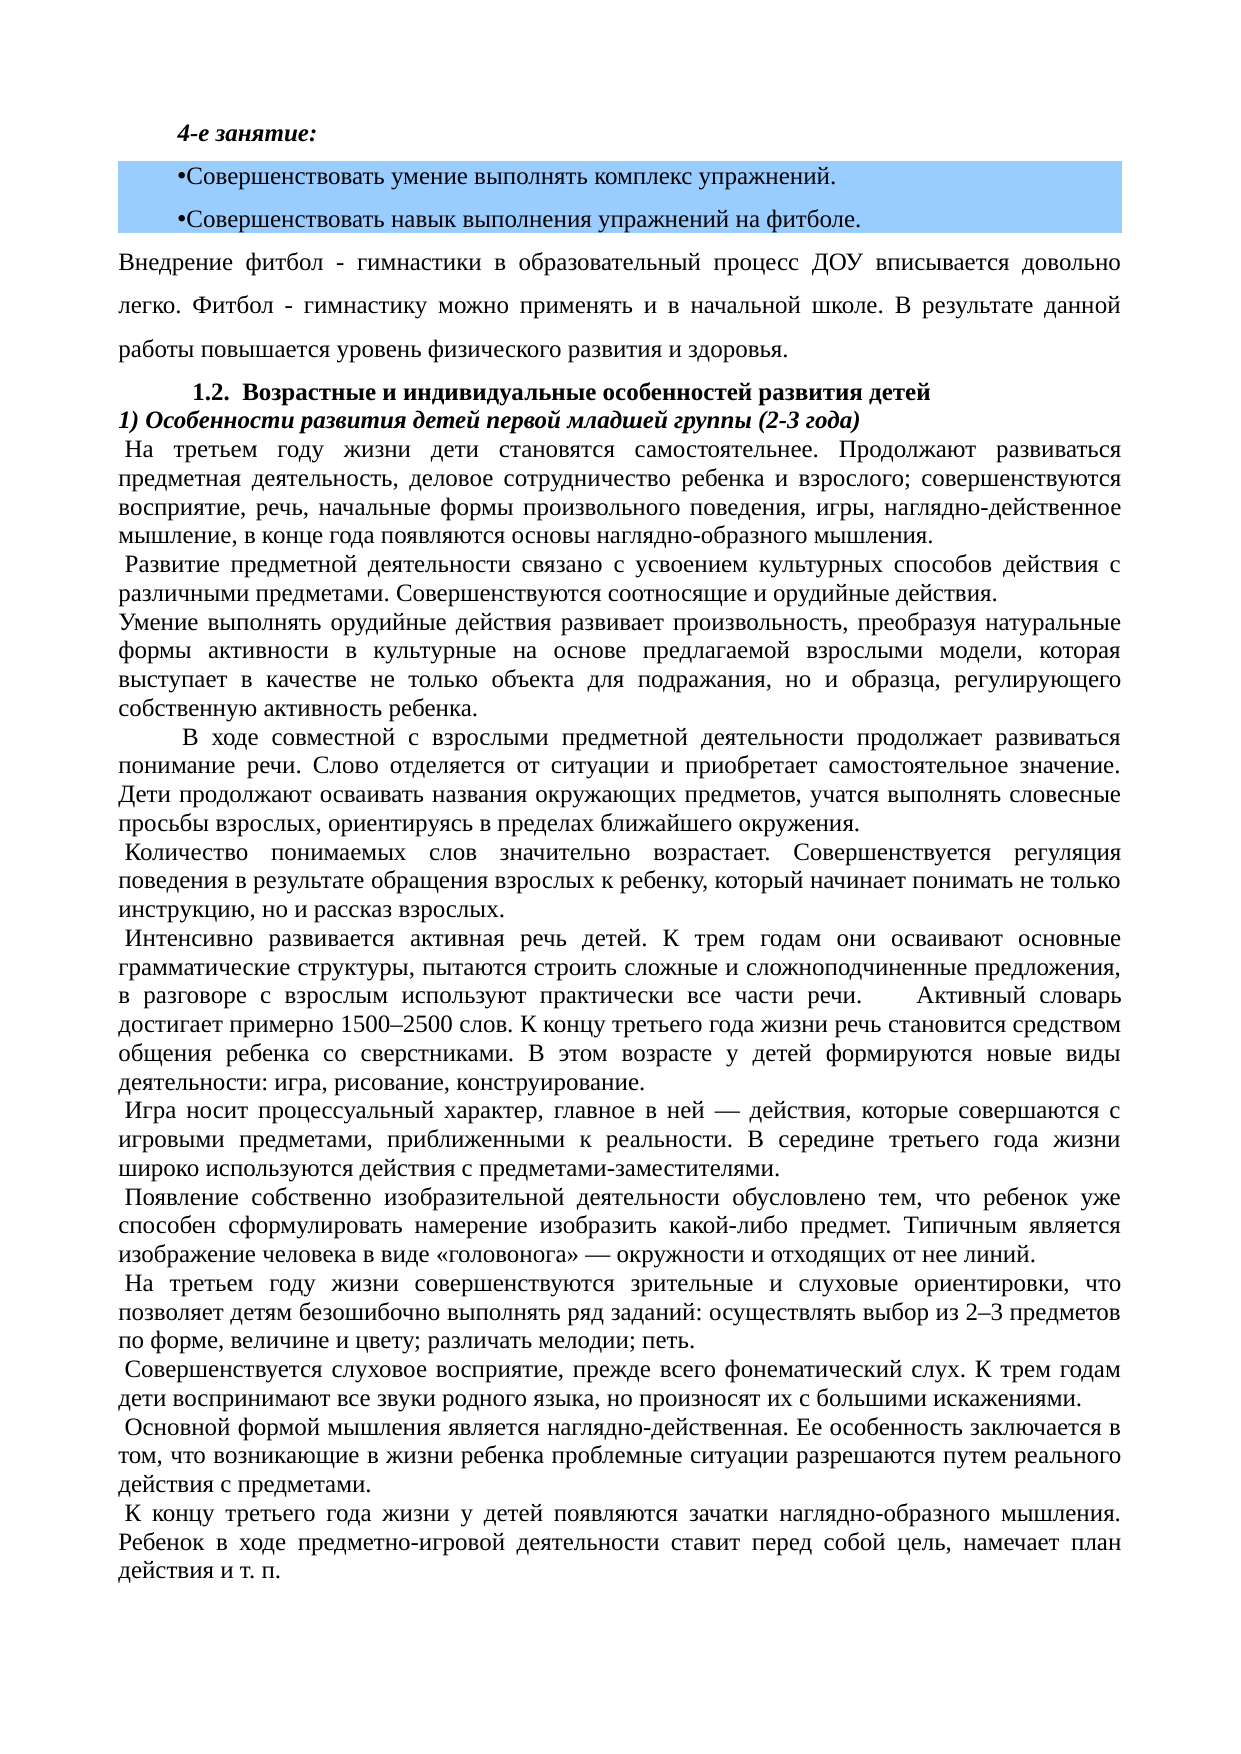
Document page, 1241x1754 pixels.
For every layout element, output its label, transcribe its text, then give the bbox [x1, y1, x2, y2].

text Основной формой мышления является наглядно-действенная. Ее особенность заключается в том, что возникающие в жизни ребенка проблемные ситуации разрешаются путем реального действия с предметами. [118, 1412, 1122, 1498]
text Игра носит процессуальный характер, главное в ней — действия, которые совершаются с игровыми предметами, приближенными к реальности. В середине третьего года жизни широко используются действия с предметами-заместителями. [118, 1096, 1122, 1182]
text На третьем году жизни совершенствуются зрительные и слуховые ориентировки, что позволяет детям безошибочно выполнять ряд заданий: осуществлять выбор из 2–3 предметов по форме, величине и цвету; различать мелодии; петь. [118, 1268, 1122, 1354]
text Совершенствуется слуховое восприятие, прежде всего фонематический слух. К трем годам дети воспринимают все звуки родного языка, но произносят их с большими искажениями. [118, 1354, 1122, 1412]
text Внедрение фитбол - гимнастики в образовательный процесс ДОУ вписывается довольно легко. Фитбол - гимнастику можно применять и в начальной школе. В результате данной работы повышается уровень физического развития и здоровья. [118, 247, 1122, 362]
text 4-е занятие: [118, 118, 1122, 147]
text Интенсивно развивается активная речь детей. К трем годам они осваивают основные грамматические структуры, пытаются строить сложные и сложноподчиненные предложения, в разговоре с взрослым используют практически все части речи. Активный словарь достигает примерно 1500–2500 слов. К концу третьего года жизни речь становится средством общения ребенка со сверстниками. В этом возрасте у детей формируются новые виды деятельности: игра, рисование, конструирование. [118, 923, 1122, 1096]
list Совершенствовать навык выполнения упражнений на фитболе. [118, 204, 1122, 233]
text 1) Особенности развития детей первой младшей группы (2-3 года) [118, 406, 1122, 434]
text Появление собственно изобразительной деятельности обусловлено тем, что ребенок уже способен сформулировать намерение изобразить какой-либо предмет. Типичным является изображение человека в виде «головонога» — окружности и отходящих от нее линий. [118, 1182, 1122, 1268]
text На третьем году жизни дети становятся самостоятельнее. Продолжают развиваться предметная деятельность, деловое сотрудничество ребенка и взрослого; совершенствуются восприятие, речь, начальные формы произвольного поведения, игры, наглядно-действенное мышление, в конце года появляются основы наглядно-образного мышления. [118, 434, 1122, 549]
text В ходе совместной с взрослыми предметной деятельности продолжает развиваться понимание речи. Слово отделяется от ситуации и приобретает самостоятельное значение. Дети продолжают осваивать названия окружающих предметов, учатся выполнять словесные просьбы взрослых, ориентируясь в пределах ближайшего окружения. [118, 722, 1122, 837]
list Совершенствовать умение выполнять комплекс упражнений. [118, 161, 1122, 190]
text 1.2. Возрастные и индивидуальные особенностей развития детей [118, 377, 1122, 406]
text Количество понимаемых слов значительно возрастает. Совершенствуется регуляция поведения в результате обращения взрослых к ребенку, который начинает понимать не только инструкцию, но и рассказ взрослых. [118, 837, 1122, 923]
text Умение выполнять орудийные действия развивает произвольность, преобразуя натуральные формы активности в культурные на основе предлагаемой взрослыми модели, которая выступает в качестве не только объекта для подражания, но и образца, регулирующего собственную активность ребенка. [118, 607, 1122, 722]
text Развитие предметной деятельности связано с усвоением культурных способов действия с различными предметами. Совершенствуются соотносящие и орудийные действия. [118, 549, 1122, 607]
text К концу третьего года жизни у детей появляются зачатки наглядно-образного мышления. Ребенок в ходе предметно-игровой деятельности ставит перед собой цель, намечает план действия и т. п. [118, 1498, 1122, 1584]
